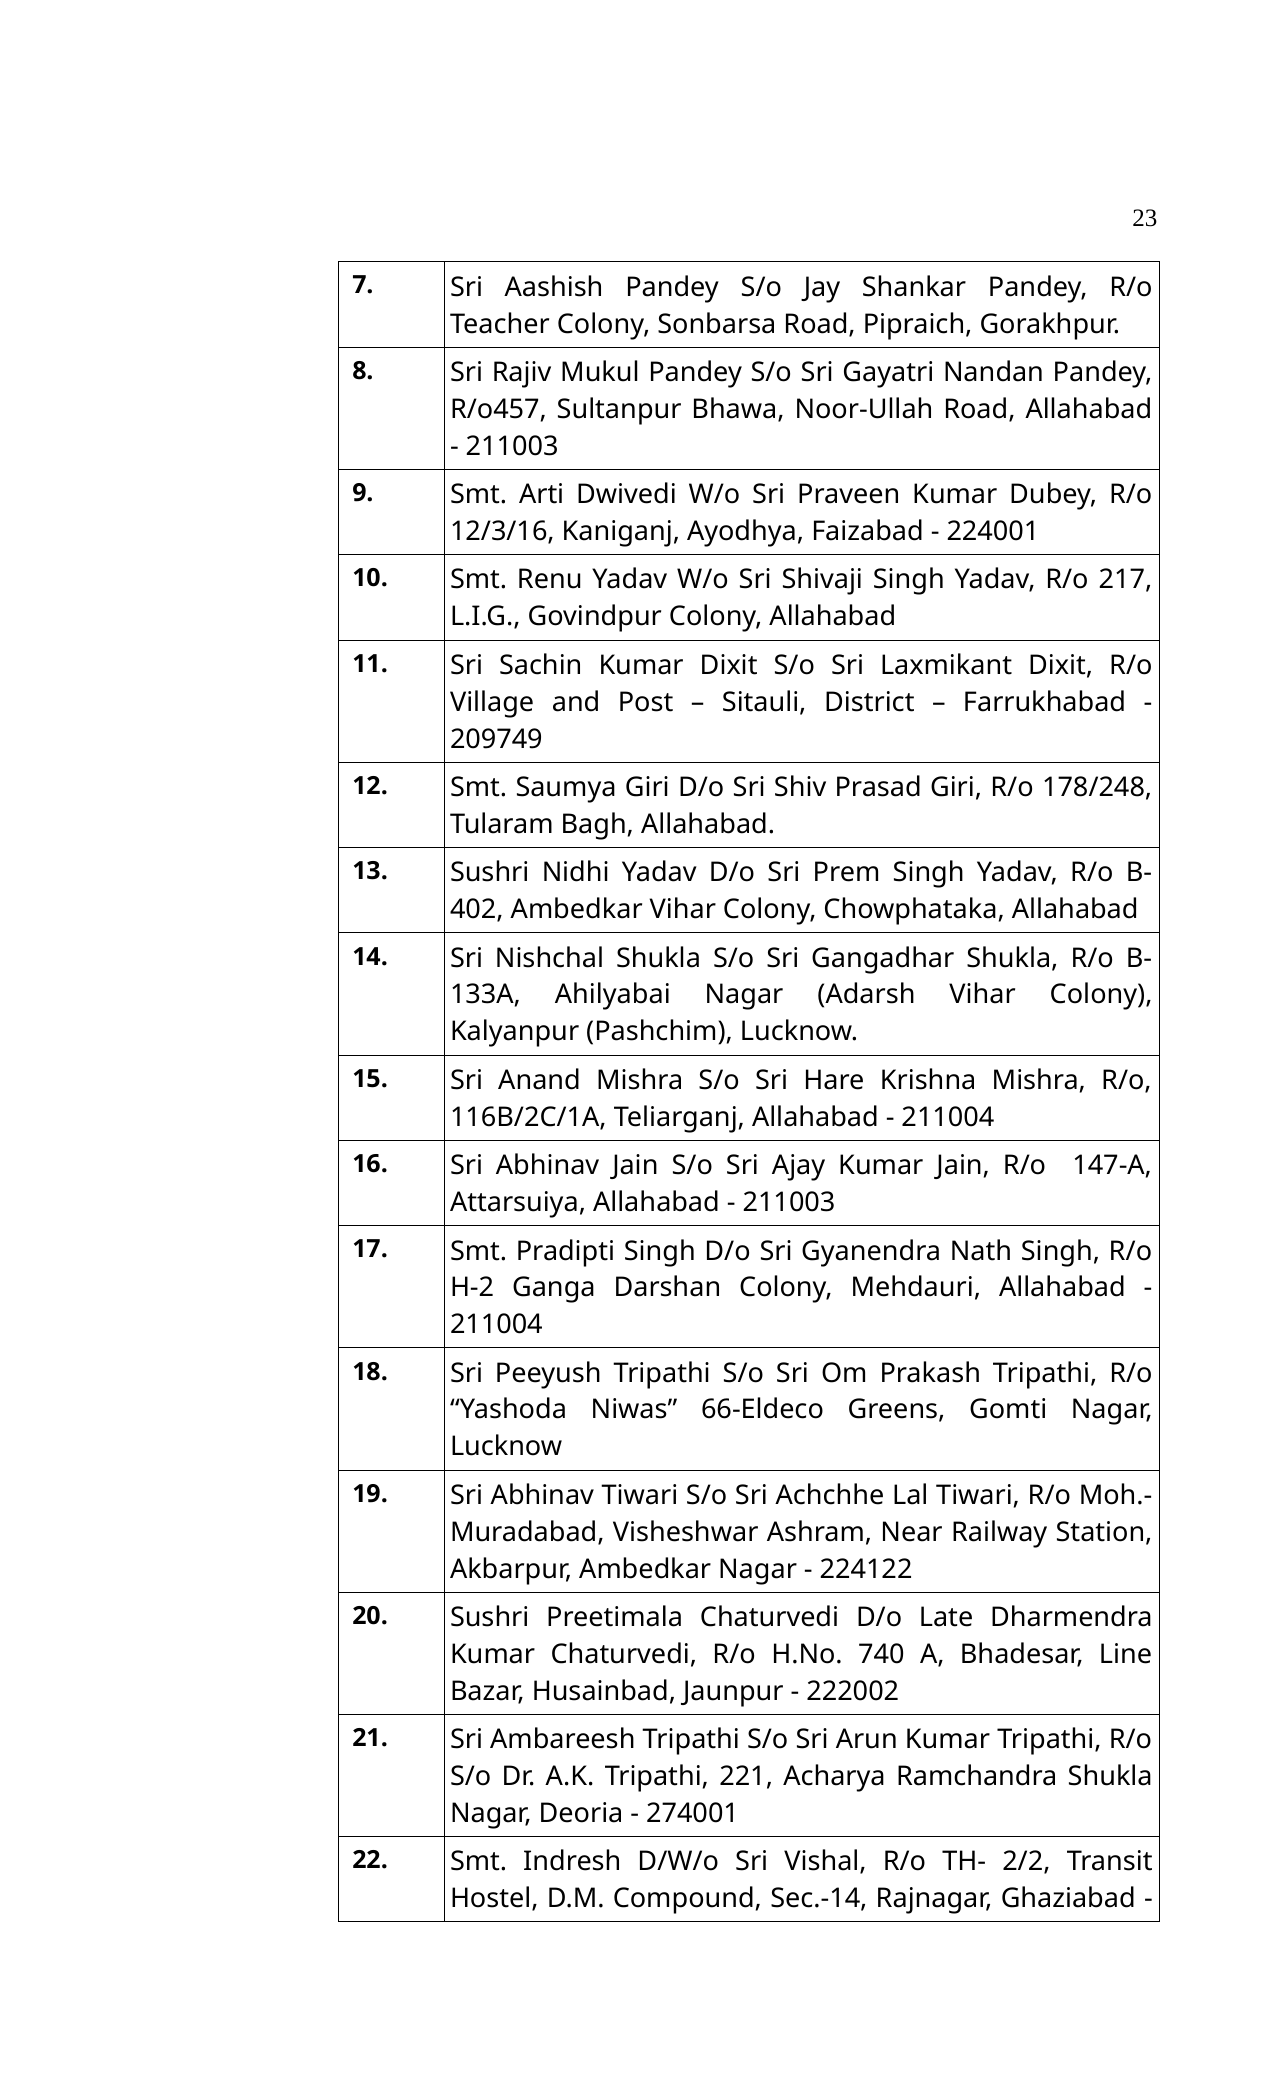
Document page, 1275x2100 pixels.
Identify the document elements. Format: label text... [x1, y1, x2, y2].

table_cell Smt. Saumya Giri D/o Sri Shiv Prasad Giri, R/o 178/248, Tularam Bagh, Allahabad. [445, 763, 1159, 847]
table_cell [339, 1837, 444, 1921]
table_cell [339, 1348, 444, 1469]
table_cell [339, 348, 444, 469]
table_cell Sri Rajiv Mukul Pandey S/o Sri Gayatri Nandan Pandey, R/o457, Sultanpur Bhawa, Noor-Ullah Road, Allahabad - 211003 [445, 348, 1159, 469]
table_cell Sri Peeyush Tripathi S/o Sri Om Prakash Tripathi, R/o “Yashoda Niwas” 66-Eldeco Greens, Gomti Nagar, Lucknow [445, 1348, 1159, 1469]
table_cell [339, 763, 444, 847]
table_cell [339, 933, 444, 1054]
table_cell [339, 1715, 444, 1836]
table_cell Sri Abhinav Jain S/o Sri Ajay Kumar Jain, R/o 147-A, Attarsuiya, Allahabad - 211003 [445, 1141, 1159, 1225]
table_cell [339, 848, 444, 932]
table_cell [339, 555, 444, 639]
table_cell Sri Nishchal Shukla S/o Sri Gangadhar Shukla, R/o B-133A, Ahilyabai Nagar (Adarsh Vihar Colony), Kalyanpur (Pashchim), Lucknow. [445, 933, 1159, 1054]
table_cell [339, 1471, 444, 1592]
table_cell Sri Ambareesh Tripathi S/o Sri Arun Kumar Tripathi, R/o S/o Dr. A.K. Tripathi, 221, Acharya Ramchandra Shukla Nagar, Deoria - 274001 [445, 1715, 1159, 1836]
table_cell [339, 262, 444, 347]
table_cell [339, 641, 444, 762]
table_cell [339, 1056, 444, 1140]
table_cell [339, 470, 444, 554]
table_cell [339, 1141, 444, 1225]
table_cell Smt. Pradipti Singh D/o Sri Gyanendra Nath Singh, R/o H-2 Ganga Darshan Colony, Mehdauri, Allahabad -211004 [445, 1226, 1159, 1347]
table_cell Sri Sachin Kumar Dixit S/o Sri Laxmikant Dixit, R/o Village and Post – Sitauli, District – Farrukhabad - 209749 [445, 641, 1159, 762]
table_cell [339, 1226, 444, 1347]
table_cell Smt. Renu Yadav W/o Sri Shivaji Singh Yadav, R/o 217, L.I.G., Govindpur Colony, Allahabad [445, 555, 1159, 639]
table_cell Sri Aashish Pandey S/o Jay Shankar Pandey, R/o Teacher Colony, Sonbarsa Road, Pipraich, Gorakhpur. [445, 262, 1159, 347]
table_cell Smt. Indresh D/W/o Sri Vishal, R/o TH- 2/2, Transit Hostel, D.M. Compound, Sec.-14, Rajnagar, Ghaziabad [445, 1837, 1159, 1921]
table_cell [339, 1593, 444, 1714]
table_cell Sushri Preetimala Chaturvedi D/o Late Dharmendra Kumar Chaturvedi, R/o H.No. 740 A, Bhadesar, Line Bazar, Husainbad, Jaunpur - 222002 [445, 1593, 1159, 1714]
table_cell Sri Abhinav Tiwari S/o Sri Achchhe Lal Tiwari, R/o Moh.- Muradabad, Visheshwar Ashram, Near Railway Station, Akbarpur, Ambedkar Nagar - 224122 [445, 1471, 1159, 1592]
table_cell Smt. Arti Dwivedi W/o Sri Praveen Kumar Dubey, R/o 12/3/16, Kaniganj, Ayodhya, Faizabad - 224001 [445, 470, 1159, 554]
table_cell Sushri Nidhi Yadav D/o Sri Prem Singh Yadav, R/o B-402, Ambedkar Vihar Colony, Chowphataka, Allahabad [445, 848, 1159, 932]
table_cell Sri Anand Mishra S/o Sri Hare Krishna Mishra, R/o, 116B/2C/1A, Teliarganj, Allahabad - 211004 [445, 1056, 1159, 1140]
